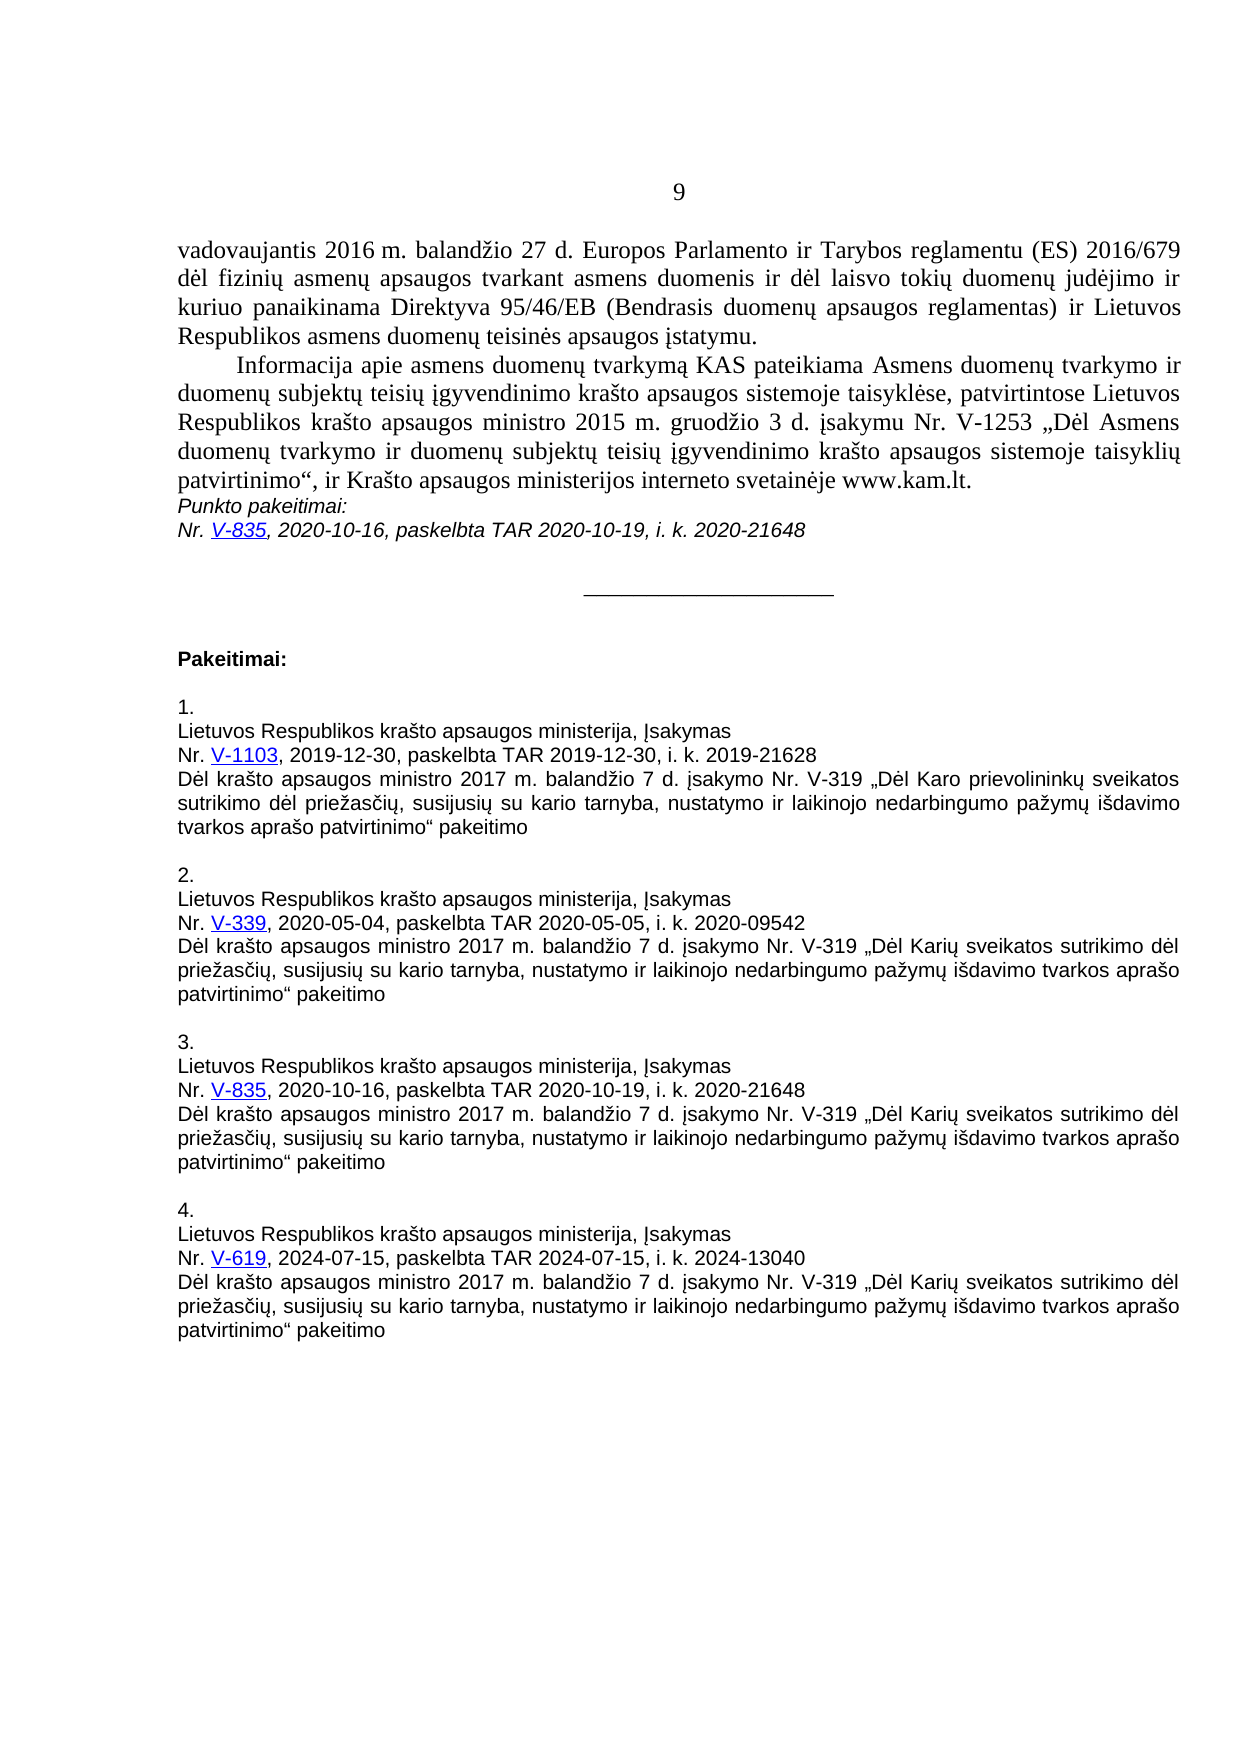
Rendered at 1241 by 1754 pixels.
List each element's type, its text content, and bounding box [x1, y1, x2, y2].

text Dėl krašto apsaugos ministro 2017 m. balandžio 7 d. įsakymo Nr. V-319 „Dėl Karių sveikatos sutrikimo dėl priežasčių, susijusių su kario tarnyba, nustatymo ir laikinojo nedarbingumo pažymų išdavimo tvarkos aprašo patvirtinimo“ pakeitimo [177, 1270, 1181, 1342]
text Dėl krašto apsaugos ministro 2017 m. balandžio 7 d. įsakymo Nr. V-319 „Dėl Karių sveikatos sutrikimo dėl priežasčių, susijusių su kario tarnyba, nustatymo ir laikinojo nedarbingumo pažymų išdavimo tvarkos aprašo patvirtinimo“ pakeitimo [177, 1102, 1181, 1174]
text Lietuvos Respublikos krašto apsaugos ministerija, Įsakymas [177, 886, 1181, 910]
text Nr. V-1103, 2019-12-30, paskelbta TAR 2019-12-30, i. k. 2019-21628 [177, 743, 1181, 767]
text 2. [177, 862, 1181, 886]
text 4. [177, 1198, 1181, 1222]
text Dėl krašto apsaugos ministro 2017 m. balandžio 7 d. įsakymo Nr. V-319 „Dėl Karo prievolininkų sveikatos sutrikimo dėl priežasčių, susijusių su kario tarnyba, nustatymo ir laikinojo nedarbingumo pažymų išdavimo tvarkos aprašo patvirtinimo“ pakeitimo [177, 767, 1181, 838]
text Lietuvos Respublikos krašto apsaugos ministerija, Įsakymas [177, 1222, 1181, 1246]
text Dėl krašto apsaugos ministro 2017 m. balandžio 7 d. įsakymo Nr. V-319 „Dėl Karių sveikatos sutrikimo dėl priežasčių, susijusių su kario tarnyba, nustatymo ir laikinojo nedarbingumo pažymų išdavimo tvarkos aprašo patvirtinimo“ pakeitimo [177, 934, 1181, 1006]
text Lietuvos Respublikos krašto apsaugos ministerija, Įsakymas [177, 719, 1181, 743]
text Pakeitimai: [177, 647, 1181, 671]
text Nr. V-835, 2020-10-16, paskelbta TAR 2020-10-19, i. k. 2020-21648 [177, 1078, 1181, 1102]
text vadovaujantis 2016 m. balandžio 27 d. Europos Parlamento ir Tarybos reglamentu (ES) 2016/679 dėl fizinių asmenų apsaugos tvarkant asmens duomenis ir dėl laisvo tokių duomenų judėjimo ir kuriuo panaikinama Direktyva 95/46/EB (Bendrasis duomenų apsaugos reglamentas) ir Lietuvos Respublikos asmens duomenų teisinės apsaugos įstatymu. [177, 235, 1181, 350]
text Lietuvos Respublikos krašto apsaugos ministerija, Įsakymas [177, 1054, 1181, 1078]
text Nr. V-835, 2020-10-16, paskelbta TAR 2020-10-19, i. k. 2020-21648 [177, 517, 1181, 541]
text Nr. V-619, 2024-07-15, paskelbta TAR 2024-07-15, i. k. 2024-13040 [177, 1246, 1181, 1270]
text 3. [177, 1030, 1181, 1054]
text ____________________ [177, 570, 1181, 599]
text Informacija apie asmens duomenų tvarkymą KAS pateikiama Asmens duomenų tvarkymo ir duomenų subjektų teisių įgyvendinimo krašto apsaugos sistemoje taisyklėse, patvirtintose Lietuvos Respublikos krašto apsaugos ministro 2015 m. gruodžio 3 d. įsakymu Nr. V-1253 „Dėl Asmens duomenų tvarkymo ir duomenų subjektų teisių įgyvendinimo krašto apsaugos sistemoje taisyklių patvirtinimo“, ir Krašto apsaugos ministerijos interneto svetainėje www.kam.lt. [177, 350, 1181, 493]
text Punkto pakeitimai: [177, 493, 1181, 517]
text 1. [177, 695, 1181, 719]
text Nr. V-339, 2020-05-04, paskelbta TAR 2020-05-05, i. k. 2020-09542 [177, 910, 1181, 934]
